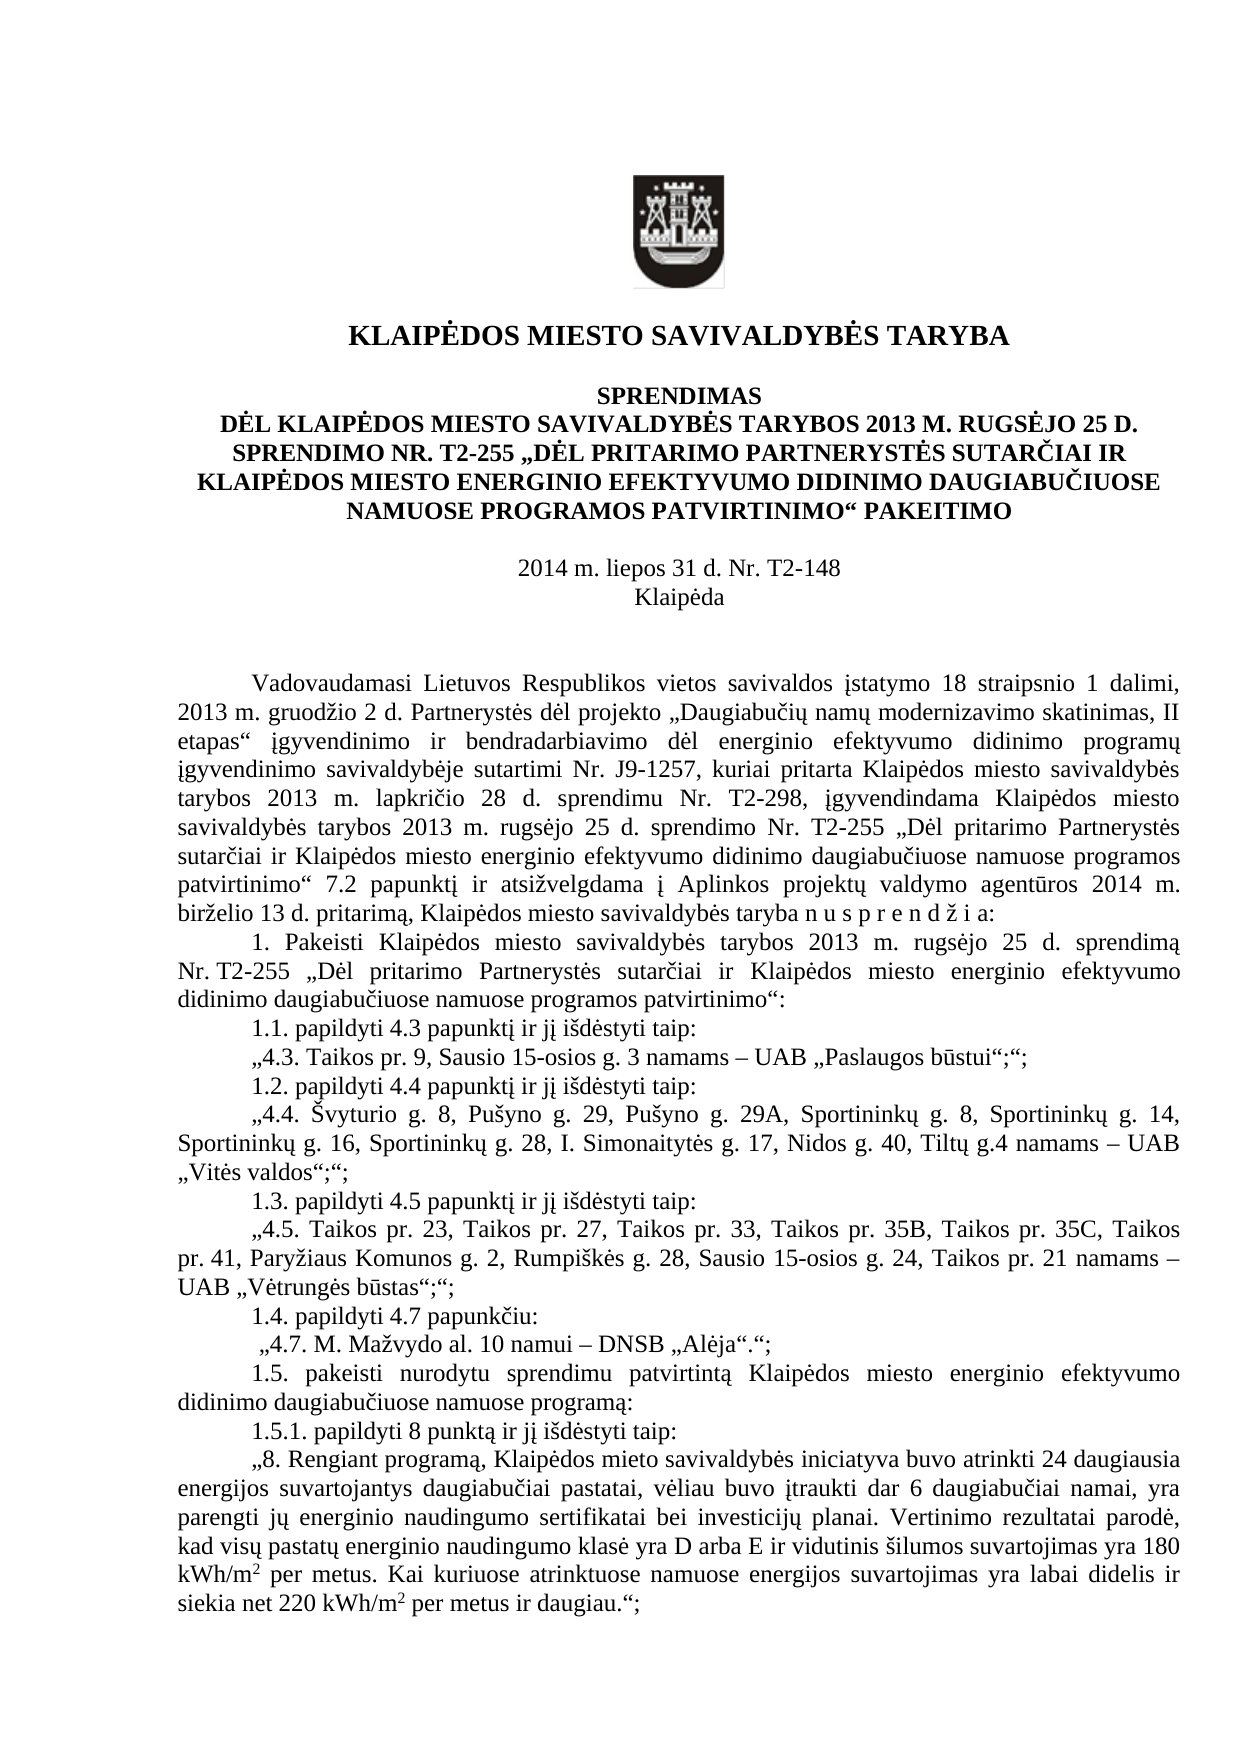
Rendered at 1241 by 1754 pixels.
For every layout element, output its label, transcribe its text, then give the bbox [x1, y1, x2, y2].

text 1.3. papildyti 4.5 papunktį ir jį išdėstyti taip: [177, 1186, 1181, 1214]
text SPRENDIMAS [177, 381, 1181, 409]
text „8. Rengiant programą, Klaipėdos mieto savivaldybės iniciatyva buvo atrinkti 24 daugiausia energijos suvartojantys daugiabučiai pastatai, vėliau buvo įtraukti dar 6 daugiabučiai namai, yra parengti jų energinio naudingumo sertifikatai bei investicijų planai. Vertinimo rezultatai parodė, kad visų pastatų energinio naudingumo klasė yra D arba E ir vidutinis šilumos suvartojimas yra 180 kWh/m2 per metus. Kai kuriuose atrinktuose namuose energijos suvartojimas yra labai didelis ir siekia net 220 kWh/m2 per metus ir daugiau.“; [177, 1444, 1181, 1617]
text 1.1. papildyti 4.3 papunktį ir jį išdėstyti taip: [177, 1013, 1181, 1042]
text Klaipėda [177, 582, 1181, 611]
text 1.4. papildyti 4.7 papunkčiu: [177, 1301, 1181, 1329]
text „4.4. Švyturio g. 8, Pušyno g. 29, Pušyno g. 29A, Sportininkų g. 8, Sportininkų g. 14, Sportininkų g. 16, Sportininkų g. 28, I. Simonaitytės g. 17, Nidos g. 40, Tiltų g.4 namams – UAB „Vitės valdos“;“; [177, 1099, 1181, 1186]
text 1.2. papildyti 4.4 papunktį ir jį išdėstyti taip: [177, 1071, 1181, 1099]
text KLAIPĖDOS MIESTO SAVIVALDYBĖS TARYBA [177, 318, 1181, 352]
text 1.5. pakeisti nurodytu sprendimu patvirtintą Klaipėdos miesto energinio efektyvumo didinimo daugiabučiuose namuose programą: [177, 1358, 1181, 1416]
text „4.7. M. Mažvydo al. 10 namui – DNSB „Alėja“.“; [177, 1329, 1181, 1358]
text „4.5. Taikos pr. 23, Taikos pr. 27, Taikos pr. 33, Taikos pr. 35B, Taikos pr. 35C, Taikos pr. 41, Paryžiaus Komunos g. 2, Rumpiškės g. 28, Sausio 15-osios g. 24, Taikos pr. 21 namams – UAB „Vėtrungės būstas“;“; [177, 1214, 1181, 1301]
text 1. Pakeisti Klaipėdos miesto savivaldybės tarybos 2013 m. rugsėjo 25 d. sprendimą Nr. T2‑255 „Dėl pritarimo Partnerystės sutarčiai ir Klaipėdos miesto energinio efektyvumo didinimo daugiabučiuose namuose programos patvirtinimo“: [177, 927, 1181, 1013]
text Vadovaudamasi Lietuvos Respublikos vietos savivaldos įstatymo 18 straipsnio 1 dalimi, 2013 m. gruodžio 2 d. Partnerystės dėl projekto „Daugiabučių namų modernizavimo skatinimas, II etapas“ įgyvendinimo ir bendradarbiavimo dėl energinio efektyvumo didinimo programų įgyvendinimo savivaldybėje sutartimi Nr. J9-1257, kuriai pritarta Klaipėdos miesto savivaldybės tarybos 2013 m. lapkričio 28 d. sprendimu Nr. T2-298, įgyvendindama Klaipėdos miesto savivaldybės tarybos 2013 m. rugsėjo 25 d. sprendimo Nr. T2-255 „Dėl pritarimo Partnerystės sutarčiai ir Klaipėdos miesto energinio efektyvumo didinimo daugiabučiuose namuose programos patvirtinimo“ 7.2 papunktį ir atsižvelgdama į Aplinkos projektų valdymo agentūros 2014 m. birželio 13 d. pritarimą, Klaipėdos miesto savivaldybės taryba nusprendžia: [177, 668, 1181, 927]
text DĖL Klaipėdos miesto SAVIVALDYBĖS tarybos 2013 M. RUGSĖJO 25 D. sprendimo Nr. T2-255 „DĖL pritarimo partnerystės sutarčiai ir KLAIPĖDOS MIESTO ENERGINIO EFEKTYVUMO DIDINIMO DAUGIABUČIUOSE NAMUOSE PROGRAMOS PATVIRTINIMO“ pakeitimo [177, 409, 1181, 524]
text 1.5.1. papildyti 8 punktą ir jį išdėstyti taip: [177, 1416, 1181, 1444]
text „4.3. Taikos pr. 9, Sausio 15-osios g. 3 namams – UAB „Paslaugos būstui“;“; [177, 1042, 1181, 1071]
text 2014 m. liepos 31 d. Nr. T2-148 [177, 553, 1181, 582]
